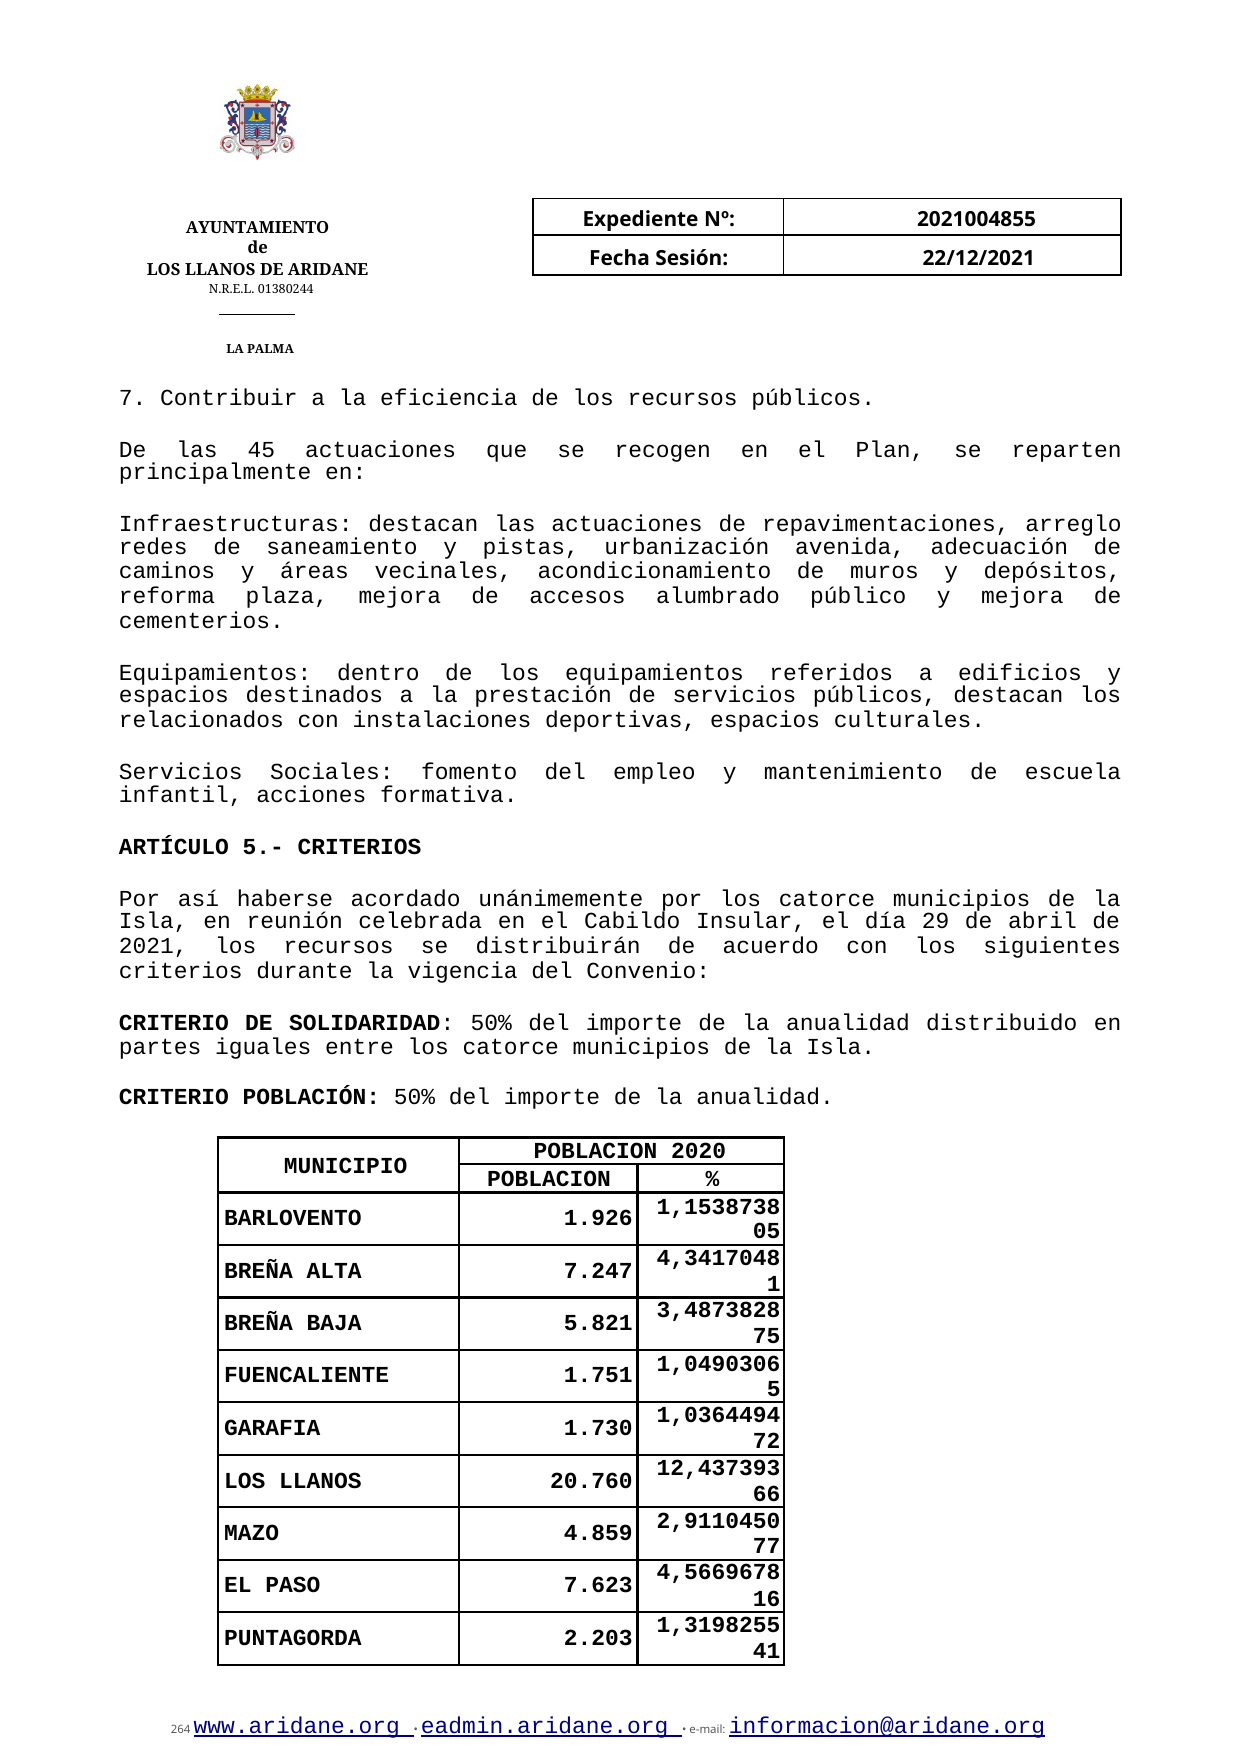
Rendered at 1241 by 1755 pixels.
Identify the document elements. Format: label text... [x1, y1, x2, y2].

subtitle ARTÍCULO 5.- CRITERIOS [119, 835, 1134, 861]
table_cell 4.859 [460, 1508, 636, 1558]
table_cell 7.623 [460, 1561, 636, 1611]
table_cell BREÑA ALTA [219, 1246, 458, 1296]
table_cell 4,5669678 16 [639, 1561, 783, 1611]
table_cell 1.926 [460, 1194, 636, 1244]
text CRITERIO DE SOLIDARIDAD: 50% del importe de la anualidad distribuido en partes iguales entre los catorce municipios de la Isla. [119, 1010, 1122, 1061]
text Servicios Sociales: fomento del empleo y mantenimiento de escuela infantil, acciones formativa. [119, 759, 1121, 809]
text De las 45 actuaciones que se recogen en el Plan, se reparten principalmente en: [119, 437, 1122, 487]
table_cell FUENCALIENTE [219, 1351, 458, 1401]
table_cell MAZO [219, 1508, 458, 1558]
table_cell 5.821 [460, 1299, 636, 1349]
text AYUNTAMIENTO [108, 217, 406, 237]
table_cell 3,4873828 75 [639, 1299, 783, 1349]
table_cell 1.751 [460, 1351, 636, 1401]
table_header Expediente Nº: [534, 199, 783, 234]
table_cell BARLOVENTO [219, 1194, 458, 1244]
table_cell GARAFIA [219, 1403, 458, 1454]
table_cell PUNTAGORDA [219, 1613, 458, 1663]
table_cell % [639, 1165, 783, 1191]
table_header 2021004855 [784, 199, 1120, 234]
text Equipamientos: dentro de los equipamientos referidos a edificios y espacios destinados a la prestación de servicios públicos, destacan los relacionados con instalaciones deportivas, espacios culturales. [119, 661, 1122, 734]
table_cell 2,9110450 77 [639, 1508, 783, 1558]
table_header MUNICIPIO [219, 1139, 458, 1191]
table_cell 1,1538738 05 [639, 1194, 783, 1244]
table_cell 1,0490306 5 [639, 1351, 783, 1401]
table_cell 1,0364494 72 [639, 1403, 783, 1454]
table_cell 1,3198255 41 [639, 1613, 783, 1663]
text de [108, 237, 406, 257]
text LOS LLANOS DE ARIDANE [108, 257, 406, 280]
table_cell 1.730 [460, 1403, 636, 1454]
table_cell LOS LLANOS [219, 1456, 458, 1506]
text Infraestructuras: destacan las actuaciones de repavimentaciones, arreglo redes de saneamiento y pistas, urbanización avenida, adecuación de caminos y áreas vecinales, acondicionamiento de muros y depósitos, reforma plaza, mejora de accesos alumbrado público y mejora de cementerios. [119, 512, 1122, 635]
list Contribuir a la eficiencia de los recursos públicos. [119, 387, 1134, 413]
text N.R.E.L. 01380244 [208, 280, 1134, 297]
table_cell BREÑA BAJA [219, 1299, 458, 1349]
table_header POBLACION 2020 [460, 1139, 783, 1163]
table_cell 7.247 [460, 1246, 636, 1296]
table_cell Fecha Sesión: [534, 236, 783, 274]
text CRITERIO POBLACIÓN: 50% del importe de la anualidad. [119, 1086, 1134, 1112]
table_cell 4,3417048 1 [639, 1246, 783, 1296]
text LA PALMA [226, 341, 1134, 356]
text Por así haberse acordado unánimemente por los catorce municipios de la Isla, en reunión celebrada en el Cabildo Insular, el día 29 de abril de 2021, los recursos se distribuirán de acuerdo con los siguientes criterios durante la vigencia del Convenio: [119, 886, 1121, 985]
table_cell 20.760 [460, 1456, 636, 1506]
table_cell 22/12/2021 [784, 236, 1120, 274]
table_cell 2.203 [460, 1613, 636, 1663]
table_cell POBLACION [460, 1165, 636, 1191]
table_cell 12,437393 66 [639, 1456, 783, 1506]
table_cell EL PASO [219, 1561, 458, 1611]
